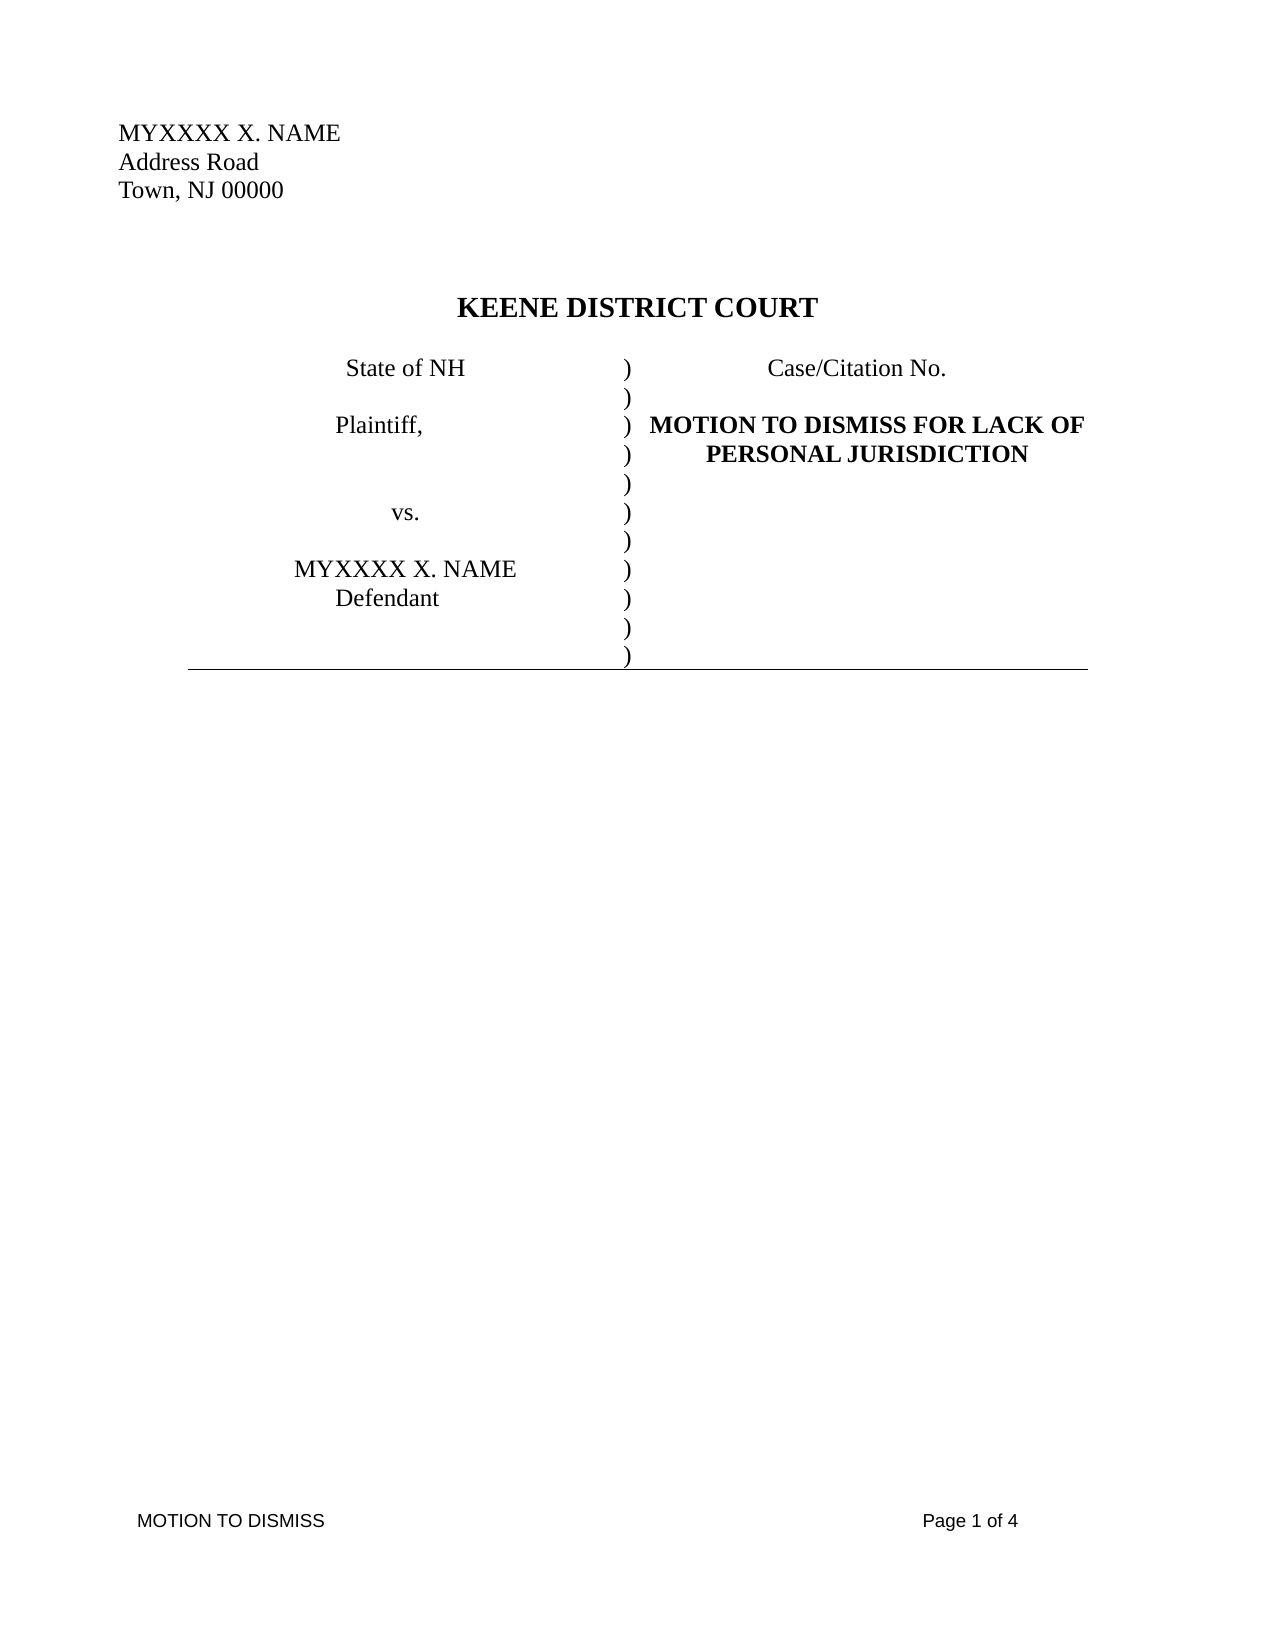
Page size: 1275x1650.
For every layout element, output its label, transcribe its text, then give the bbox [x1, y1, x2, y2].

text Address Road [118, 147, 1157, 176]
text KEENE DISTRICT COURT [118, 291, 1157, 324]
table_header State of NH Plaintiff, vs. MYXXXX X. NAME Defendant [188, 353, 623, 669]
table_header Case/Citation No. MOTION TO DISMISS FOR LACK OF PERSONAL JURISDICTION [647, 353, 1087, 669]
text Town, NJ 00000 [118, 176, 1157, 204]
table_header ) ) ) ) ) ) ) ) ) ) ) [623, 353, 647, 669]
text MYXXXX X. NAME [118, 118, 1157, 147]
